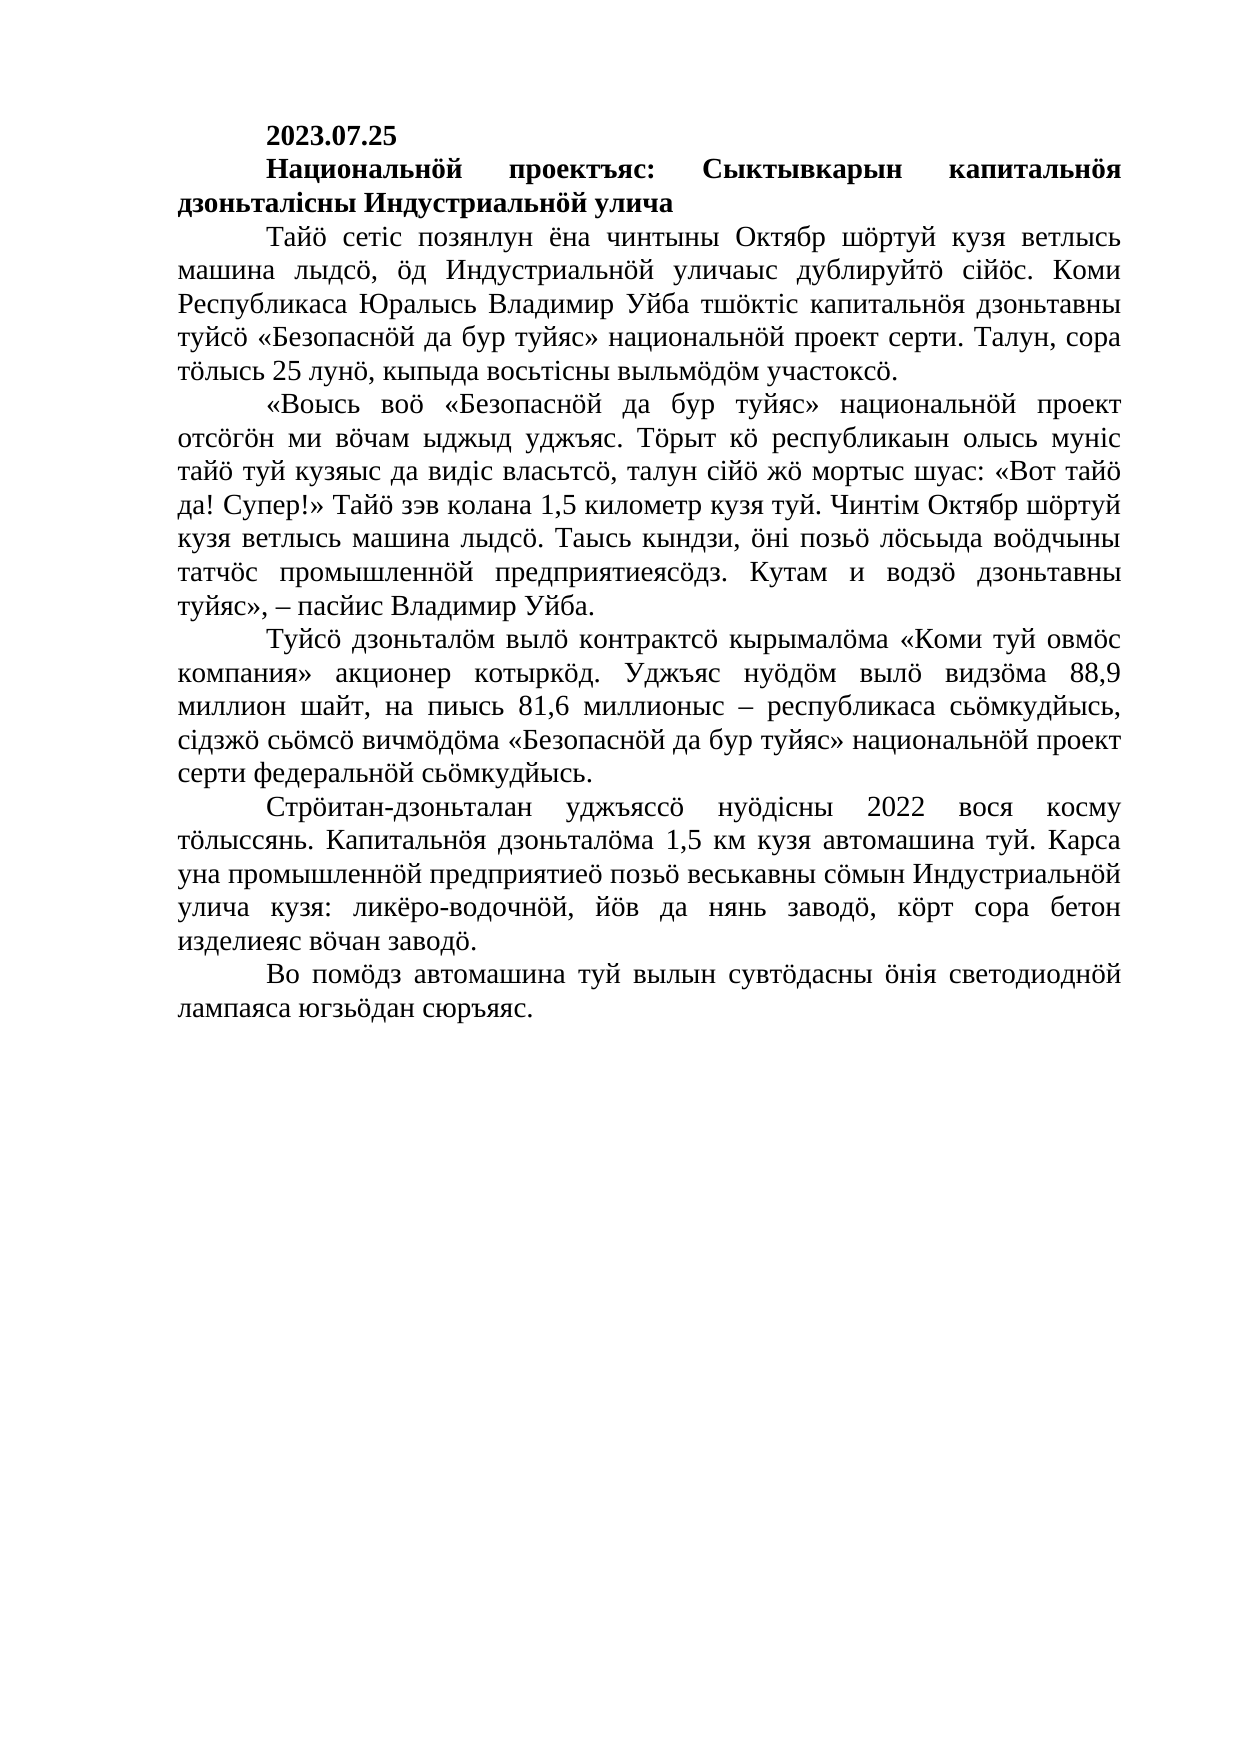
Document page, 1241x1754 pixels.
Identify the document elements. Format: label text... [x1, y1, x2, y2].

text Стрӧитан-дзоньталан уджъяссӧ нуӧдісны 2022 вося косму тӧлыссянь. Капитальнӧя дзоньталӧма 1,5 км кузя автомашина туй. Карса уна промышленнӧй предприятиеӧ позьӧ веськавны сӧмын Индустриальнӧй улича кузя: ликёро-водочнӧй, йӧв да нянь заводӧ, кӧрт сора бетон изделиеяс вӧчан заводӧ. [177, 789, 1122, 957]
text «Воысь воӧ «Безопаснӧй да бур туйяс» национальнӧй проект отсӧгӧн ми вӧчам ыджыд уджъяс. Тӧрыт кӧ республикаын олысь муніс тайӧ туй кузяыс да видіс власьтсӧ, талун сійӧ жӧ мортыс шуас: «Вот тайӧ да! Супер!» Тайӧ зэв колана 1,5 километр кузя туй. Чинтім Октябр шӧртуй кузя ветлысь машина лыдсӧ. Таысь кындзи, ӧні позьӧ лӧсьыда воӧдчыны татчӧс промышленнӧй предприятиеясӧдз. Кутам и водзӧ дзоньтавны туйяс», – пасйис Владимир Уйба. [177, 386, 1122, 621]
text Туйсӧ дзоньталӧм вылӧ контрактсӧ кырымалӧма «Коми туй овмӧс компания» акционер котыркӧд. Уджъяс нуӧдӧм вылӧ видзӧма 88,9 миллион шайт, на пиысь 81,6 миллионыс – республикаса сьӧмкудйысь, сідзжӧ сьӧмсӧ вичмӧдӧма «Безопаснӧй да бур туйяс» национальнӧй проект серти федеральнӧй сьӧмкудйысь. [177, 621, 1122, 789]
text 2023.07.25 [177, 118, 1122, 152]
text Тайӧ сетіс позянлун ёна чинтыны Октябр шӧртуй кузя ветлысь машина лыдсӧ, ӧд Индустриальнӧй уличаыс дублируйтӧ сійӧс. Коми Республикаса Юралысь Владимир Уйба тшӧктіс капитальнӧя дзоньтавны туйсӧ «Безопаснӧй да бур туйяс» национальнӧй проект серти. Талун, сора тӧлысь 25 лунӧ, кыпыда восьтісны выльмӧдӧм участоксӧ. [177, 219, 1122, 386]
text Во помӧдз автомашина туй вылын сувтӧдасны ӧнія светодиоднӧй лампаяса югзьӧдан сюръяяс. [177, 957, 1122, 1024]
text Национальнӧй проектъяс: Сыктывкарын капитальнӧя дзоньталісны Индустриальнӧй улича [177, 152, 1122, 219]
